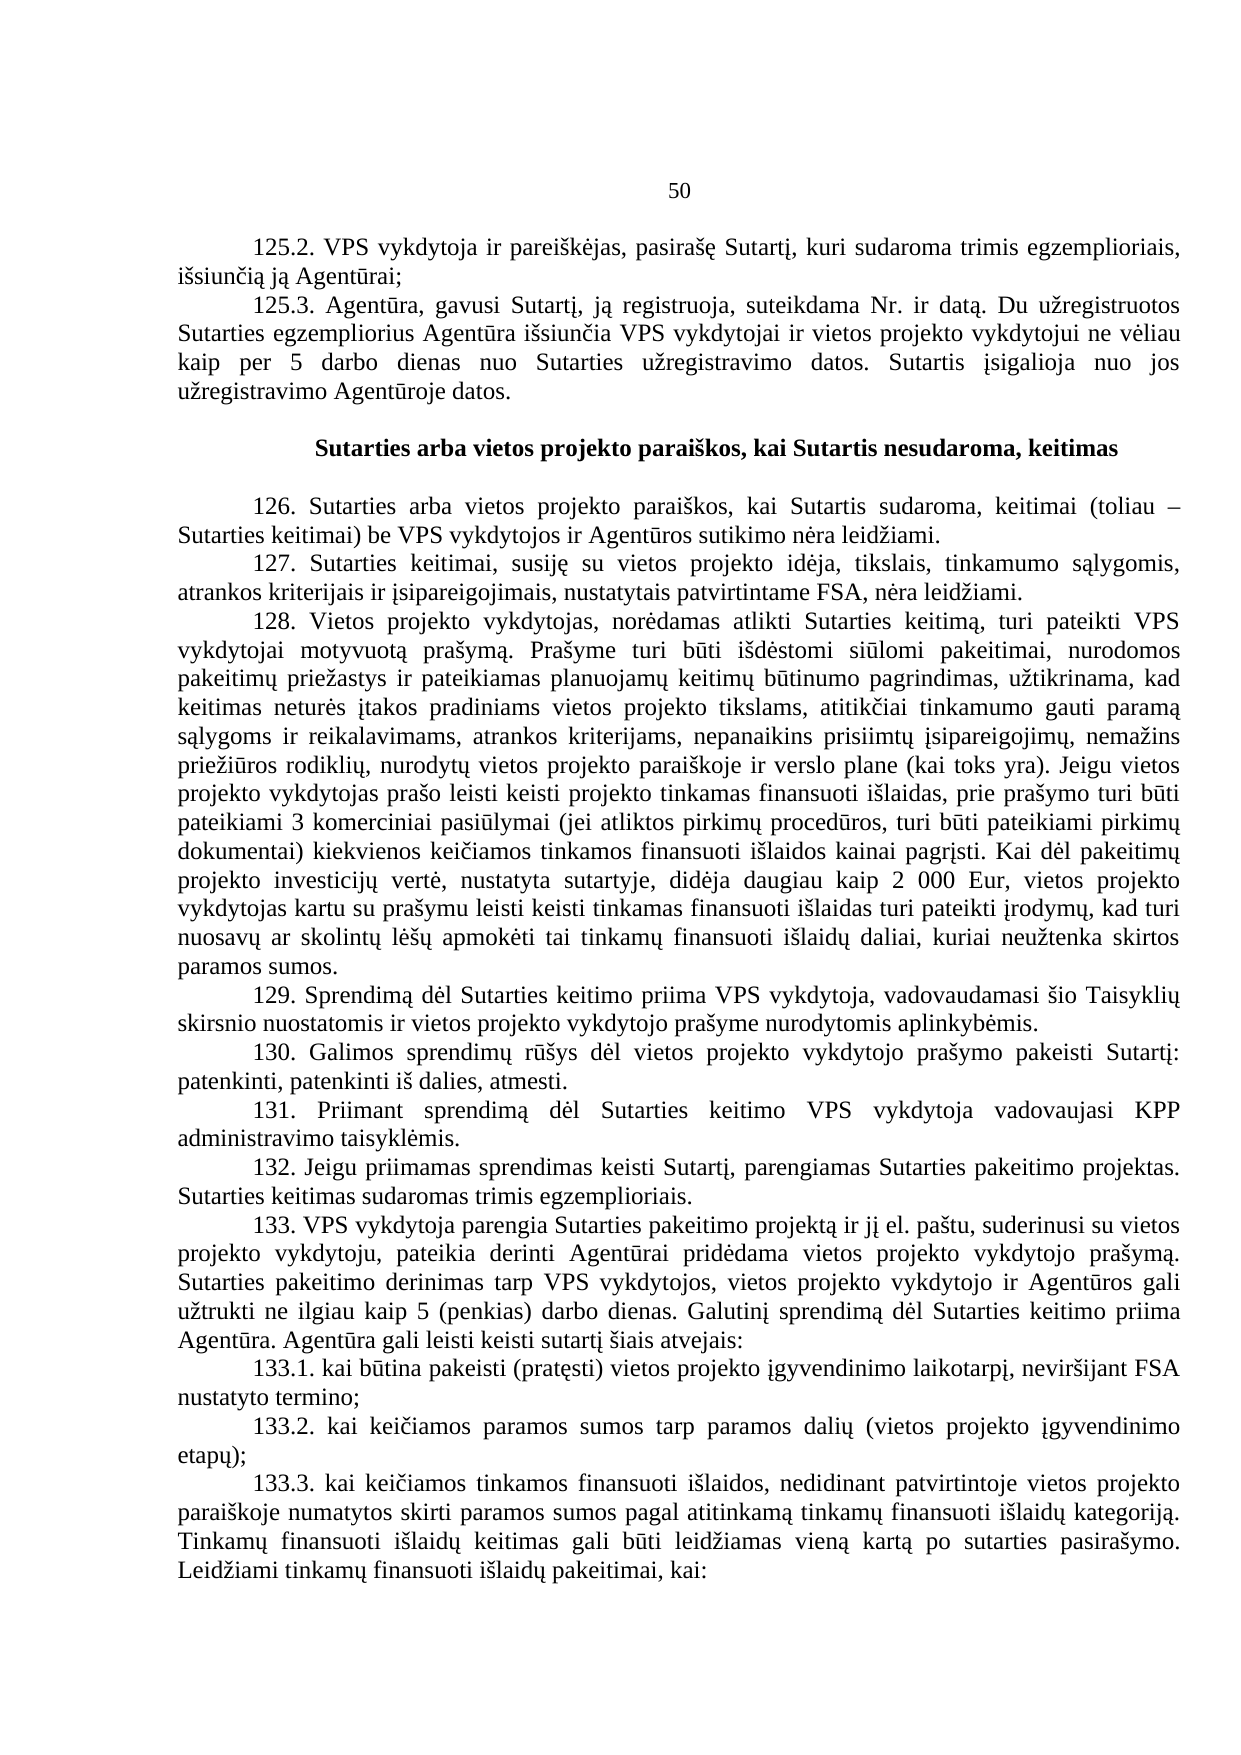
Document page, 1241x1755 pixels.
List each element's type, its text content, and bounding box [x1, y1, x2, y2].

text 128. Vietos projekto vykdytojas, norėdamas atlikti Sutarties keitimą, turi pateikti VPS vykdytojai motyvuotą prašymą. Prašyme turi būti išdėstomi siūlomi pakeitimai, nurodomos pakeitimų priežastys ir pateikiamas planuojamų keitimų būtinumo pagrindimas, užtikrinama, kad keitimas neturės įtakos pradiniams vietos projekto tikslams, atitikčiai tinkamumo gauti paramą sąlygoms ir reikalavimams, atrankos kriterijams, nepanaikins prisiimtų įsipareigojimų, nemažins priežiūros rodiklių, nurodytų vietos projekto paraiškoje ir verslo plane (kai toks yra). Jeigu vietos projekto vykdytojas prašo leisti keisti projekto tinkamas finansuoti išlaidas, prie prašymo turi būti pateikiami 3 komerciniai pasiūlymai (jei atliktos pirkimų procedūros, turi būti pateikiami pirkimų dokumentai) kiekvienos keičiamos tinkamos finansuoti išlaidos kainai pagrįsti. Kai dėl pakeitimų projekto investicijų vertė, nustatyta sutartyje, didėja daugiau kaip 2 000 Eur, vietos projekto vykdytojas kartu su prašymu leisti keisti tinkamas finansuoti išlaidas turi pateikti įrodymų, kad turi nuosavų ar skolintų lėšų apmokėti tai tinkamų finansuoti išlaidų daliai, kuriai neužtenka skirtos paramos sumos. [177, 606, 1181, 980]
text 133. VPS vykdytoja parengia Sutarties pakeitimo projektą ir jį el. paštu, suderinusi su vietos projekto vykdytoju, pateikia derinti Agentūrai pridėdama vietos projekto vykdytojo prašymą. Sutarties pakeitimo derinimas tarp VPS vykdytojos, vietos projekto vykdytojo ir Agentūros gali užtrukti ne ilgiau kaip 5 (penkias) darbo dienas. Galutinį sprendimą dėl Sutarties keitimo priima Agentūra. Agentūra gali leisti keisti sutartį šiais atvejais: [177, 1210, 1181, 1353]
text Sutarties arba vietos projekto paraiškos, kai Sutartis nesudaroma, keitimas [177, 433, 1181, 462]
text 125.2. VPS vykdytoja ir pareiškėjas, pasirašę Sutartį, kuri sudaroma trimis egzemplioriais, išsiunčią ją Agentūrai; [177, 232, 1181, 290]
text 133.3. kai keičiamos tinkamos finansuoti išlaidos, nedidinant patvirtintoje vietos projekto paraiškoje numatytos skirti paramos sumos pagal atitinkamą tinkamų finansuoti išlaidų kategoriją. Tinkamų finansuoti išlaidų keitimas gali būti leidžiamas vieną kartą po sutarties pasirašymo. Leidžiami tinkamų finansuoti išlaidų pakeitimai, kai: [177, 1468, 1181, 1583]
text 133.2. kai keičiamos paramos sumos tarp paramos dalių (vietos projekto įgyvendinimo etapų); [177, 1411, 1181, 1468]
text 131. Priimant sprendimą dėl Sutarties keitimo VPS vykdytoja vadovaujasi KPP administravimo taisyklėmis. [177, 1095, 1181, 1152]
text 127. Sutarties keitimai, susiję su vietos projekto idėja, tikslais, tinkamumo sąlygomis, atrankos kriterijais ir įsipareigojimais, nustatytais patvirtintame FSA, nėra leidžiami. [177, 548, 1181, 606]
text 133.1. kai būtina pakeisti (pratęsti) vietos projekto įgyvendinimo laikotarpį, neviršijant FSA nustatyto termino; [177, 1353, 1181, 1411]
text 125.3. Agentūra, gavusi Sutartį, ją registruoja, suteikdama Nr. ir datą. Du užregistruotos Sutarties egzempliorius Agentūra išsiunčia VPS vykdytojai ir vietos projekto vykdytojui ne vėliau kaip per 5 darbo dienas nuo Sutarties užregistravimo datos. Sutartis įsigalioja nuo jos užregistravimo Agentūroje datos. [177, 290, 1181, 405]
text 130. Galimos sprendimų rūšys dėl vietos projekto vykdytojo prašymo pakeisti Sutartį: patenkinti, patenkinti iš dalies, atmesti. [177, 1037, 1181, 1095]
text 126. Sutarties arba vietos projekto paraiškos, kai Sutartis sudaroma, keitimai (toliau – Sutarties keitimai) be VPS vykdytojos ir Agentūros sutikimo nėra leidžiami. [177, 491, 1181, 548]
text 129. Sprendimą dėl Sutarties keitimo priima VPS vykdytoja, vadovaudamasi šio Taisyklių skirsnio nuostatomis ir vietos projekto vykdytojo prašyme nurodytomis aplinkybėmis. [177, 980, 1181, 1037]
text 132. Jeigu priimamas sprendimas keisti Sutartį, parengiamas Sutarties pakeitimo projektas. Sutarties keitimas sudaromas trimis egzemplioriais. [177, 1152, 1181, 1210]
